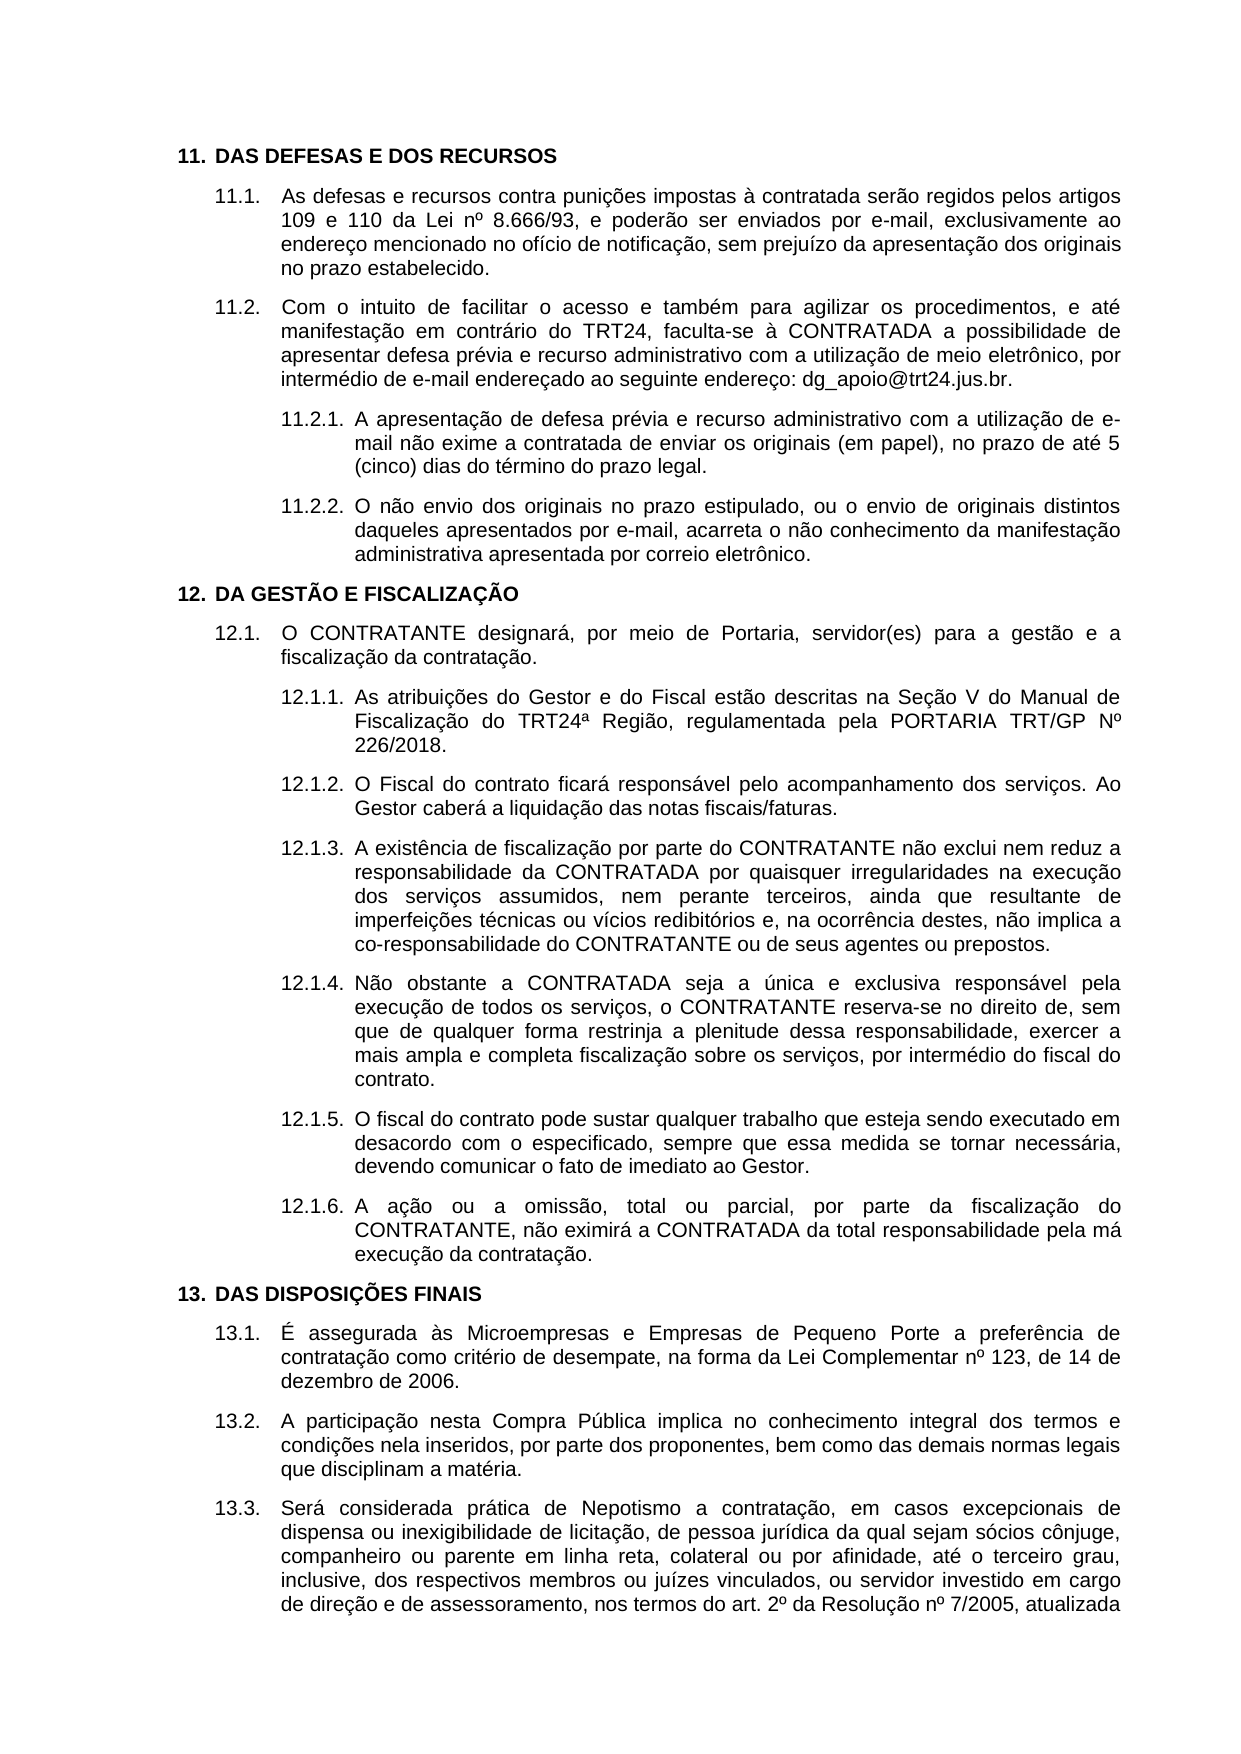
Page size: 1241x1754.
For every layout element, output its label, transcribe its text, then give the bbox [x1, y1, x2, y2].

list O fiscal do contrato pode sustar qualquer trabalho que esteja sendo executado em desacordo com o especificado, sempre que essa medida se tornar necessária, devendo comunicar o fato de imediato ao Gestor. [281, 1106, 1122, 1178]
list O Fiscal do contrato ficará responsável pelo acompanhamento dos serviços. Ao Gestor caberá a liquidação das notas fiscais/faturas. [281, 772, 1122, 820]
list A apresentação de defesa prévia e recurso administrativo com a utilização de e-mail não exime a contratada de enviar os originais (em papel), no prazo de até 5 (cinco) dias do término do prazo legal. [281, 406, 1122, 478]
list A existência de fiscalização por parte do CONTRATANTE não exclui nem reduz a responsabilidade da CONTRATADA por quaisquer irregularidades na execução dos serviços assumidos, nem perante terceiros, ainda que resultante de imperfeições técnicas ou vícios redibitórios e, na ocorrência destes, não implica a co-responsabilidade do CONTRATANTE ou de seus agentes ou prepostos. [281, 836, 1122, 955]
list A ação ou a omissão, total ou parcial, por parte da fiscalização do CONTRATANTE, não eximirá a CONTRATADA da total responsabilidade pela má execução da contratação. [281, 1194, 1122, 1266]
list As atribuições do Gestor e do Fiscal estão descritas na Seção V do Manual de Fiscalização do TRT24ª Região, regulamentada pela PORTARIA TRT/GP Nº 226/2018. [281, 684, 1122, 756]
list DAS DISPOSIÇÕES FINAIS [177, 1281, 1122, 1305]
list É assegurada às Microempresas e Empresas de Pequeno Porte a preferência de contratação como critério de desempate, na forma da Lei Complementar nº 123, de 14 de dezembro de 2006. [214, 1321, 1122, 1393]
list As defesas e recursos contra punições impostas à contratada serão regidos pelos artigos 109 e 110 da Lei nº 8.666/93, e poderão ser enviados por e-mail, exclusivamente ao endereço mencionado no ofício de notificação, sem prejuízo da apresentação dos originais no prazo estabelecido. [214, 183, 1122, 279]
list DA GESTÃO E FISCALIZAÇÃO [177, 581, 1122, 605]
list A participação nesta Compra Pública implica no conhecimento integral dos termos e condições nela inseridos, por parte dos proponentes, bem como das demais normas legais que disciplinam a matéria. [214, 1408, 1122, 1480]
list Com o intuito de facilitar o acesso e também para agilizar os procedimentos, e até manifestação em contrário do TRT24, faculta-se à CONTRATADA a possibilidade de apresentar defesa prévia e recurso administrativo com a utilização de meio eletrônico, por intermédio de e-mail endereçado ao seguinte endereço: dg_apoio@trt24.jus.br. [214, 295, 1122, 391]
list DAS DEFESAS E DOS RECURSOS [177, 144, 1122, 168]
list Não obstante a CONTRATADA seja a única e exclusiva responsável pela execução de todos os serviços, o CONTRATANTE reserva-se no direito de, sem que de qualquer forma restrinja a plenitude dessa responsabilidade, exercer a mais ampla e completa fiscalização sobre os serviços, por intermédio do fiscal do contrato. [281, 971, 1122, 1091]
list O CONTRATANTE designará, por meio de Portaria, servidor(es) para a gestão e a fiscalização da contratação. [214, 621, 1122, 669]
list O não envio dos originais no prazo estipulado, ou o envio de originais distintos daqueles apresentados por e-mail, acarreta o não conhecimento da manifestação administrativa apresentada por correio eletrônico. [281, 494, 1122, 566]
list Será considerada prática de Nepotismo a contratação, em casos excepcionais de dispensa ou inexigibilidade de licitação, de pessoa jurídica da qual sejam sócios cônjuge, companheiro ou parente em linha reta, colateral ou por afinidade, até o terceiro grau, inclusive, dos respectivos membros ou juízes vinculados, ou servidor investido em cargo de direção e de assessoramento, nos termos do art. 2º da Resolução nº 7/2005, atualizada [214, 1496, 1122, 1616]
